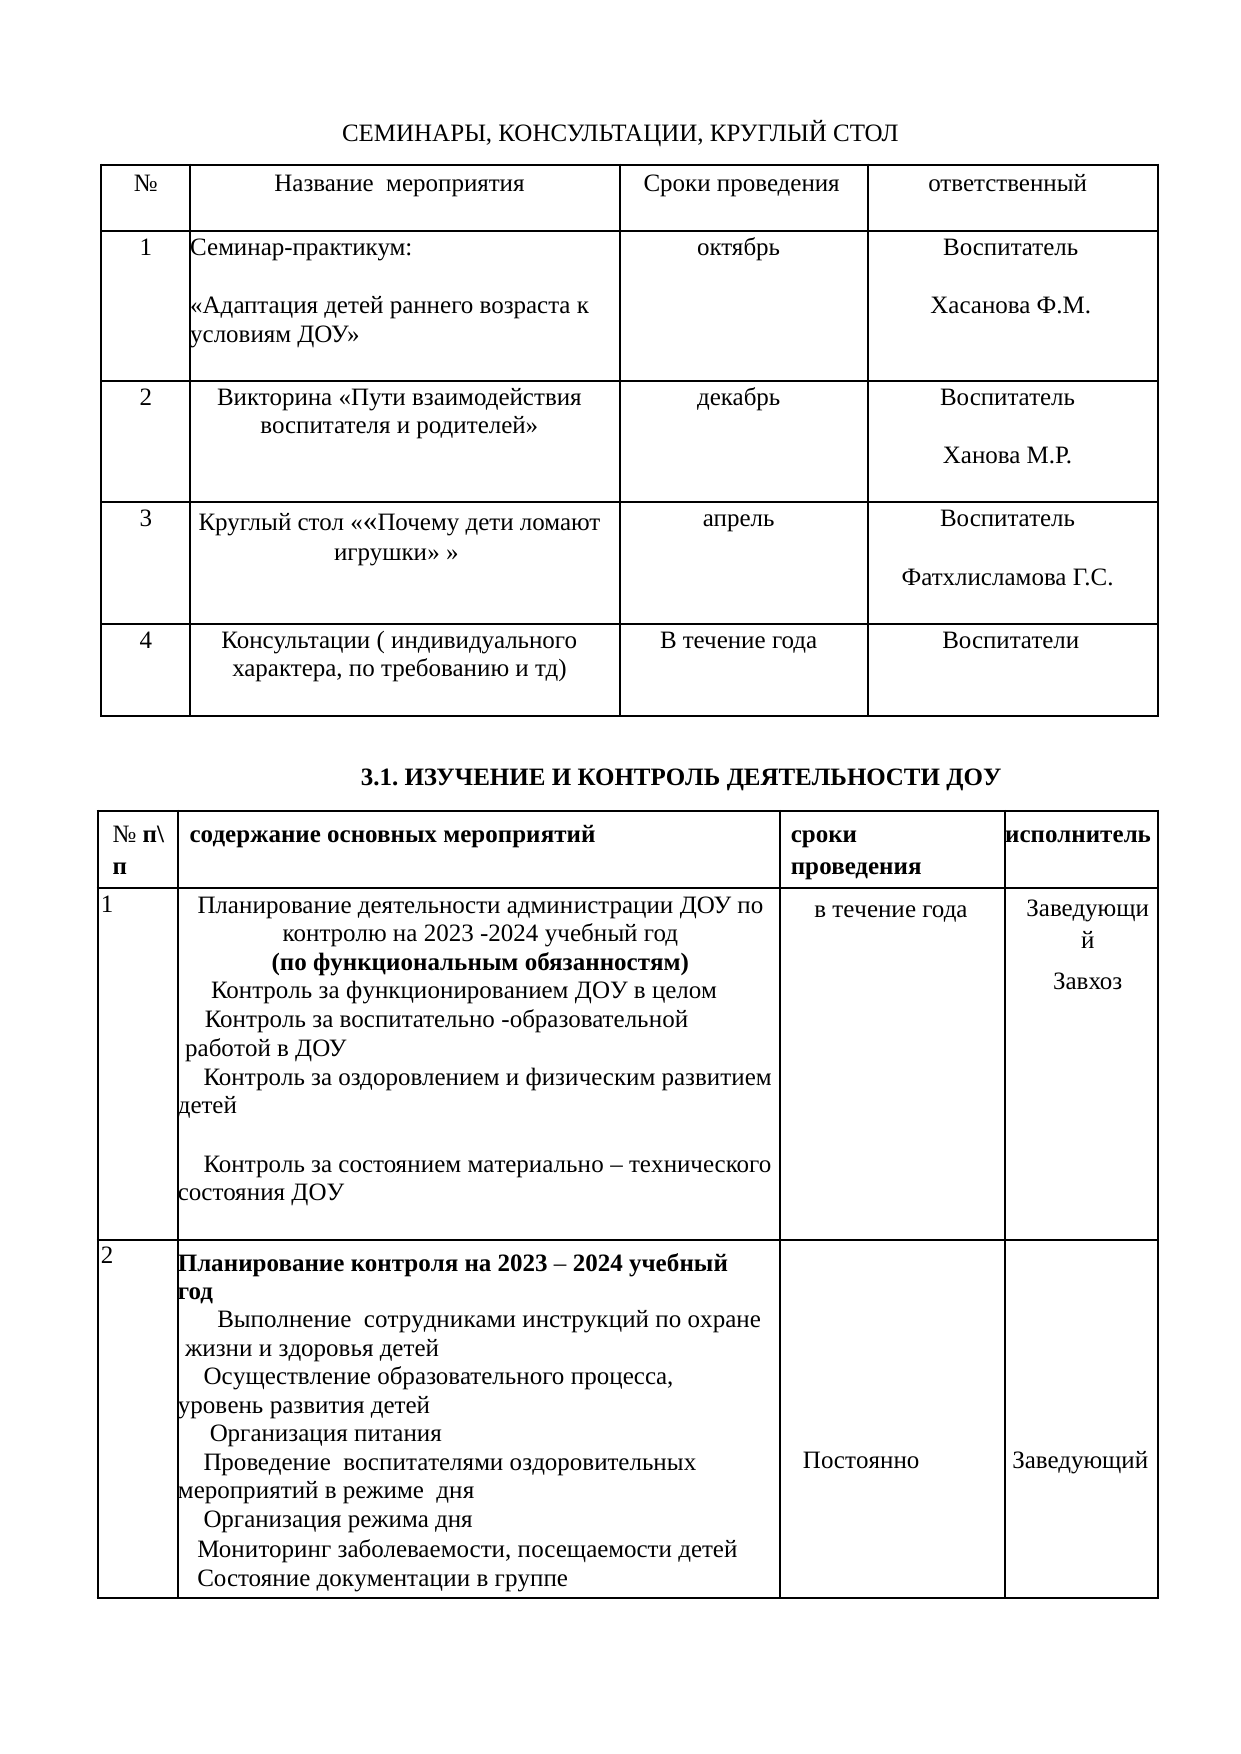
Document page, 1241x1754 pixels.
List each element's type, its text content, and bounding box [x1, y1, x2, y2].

table_header исполнитель [1006, 812, 1157, 887]
table_cell 3 [102, 503, 189, 623]
table_header № п\п [99, 812, 177, 887]
table_cell Заведующий [1006, 1241, 1157, 1597]
table_cell в течение года [781, 889, 1004, 1238]
table_cell Планирование деятельности администрации ДОУ по контролю на 2023 -2024 учебный год (по функциональным обязанностям)  Контроль за функционированием ДОУ в целом Контроль за воспитательно -образовательной работой в ДОУ  Контроль за оздоровлением и физическим развитием детей  Контроль за состоянием материально – технического состояния ДОУ [179, 889, 779, 1238]
table_cell 1 [99, 889, 177, 1238]
table_cell декабрь [621, 382, 867, 501]
table_cell Воспитатель Ханова М.Р. [869, 382, 1157, 501]
table_cell апрель [621, 503, 867, 623]
table_header № [102, 166, 189, 229]
table_header Название мероприятия [191, 166, 619, 229]
table_cell 2 [99, 1241, 177, 1597]
table_cell Викторина «Пути взаимодействия воспитателя и родителей» [191, 382, 619, 501]
table_cell 1 [102, 232, 189, 380]
table_header содержание основных мероприятий [179, 812, 779, 887]
table_cell Воспитатели [869, 625, 1157, 715]
text СЕМИНАРЫ, КОНСУЛЬТАЦИИ, КРУГЛЫЙ СТОЛ [118, 118, 1122, 147]
text 3.1. ИЗУЧЕНИЕ И КОНТРОЛЬ ДЕЯТЕЛЬНОСТИ ДОУ [361, 762, 1122, 791]
table_cell Заведующий Завхоз [1006, 889, 1157, 1238]
table_cell Планирование контроля на 2023 – 2024 учебный год  Выполнение сотрудниками инструкций по охране жизни и здоровья детей  Осуществление образовательного процесса, уровень развития детей  Организация питания  Проведение воспитателями оздоровительных мероприятий в режиме дня  Организация режима дня Мониторинг заболеваемости, посещаемости детей Состояние документации в группе [179, 1241, 779, 1597]
table_cell Воспитатель Фатхлисламова Г.С. [869, 503, 1157, 623]
table_header сроки проведения [781, 812, 1004, 887]
table_cell Семинар-практикум: «Адаптация детей раннего возраста к условиям ДОУ» [191, 232, 619, 380]
table_cell Постоянно [781, 1241, 1004, 1597]
table_cell 2 [102, 382, 189, 501]
table_cell В течение года [621, 625, 867, 715]
table_header ответственный [869, 166, 1157, 229]
table_cell октябрь [621, 232, 867, 380]
table_cell Круглый стол ««Почему дети ломают игрушки» » [191, 503, 619, 623]
table_header Сроки проведения [621, 166, 867, 229]
table_cell 4 [102, 625, 189, 715]
table_cell Воспитатель Хасанова Ф.М. [869, 232, 1157, 380]
table_cell Консультации ( индивидуального характера, по требованию и тд) [191, 625, 619, 715]
